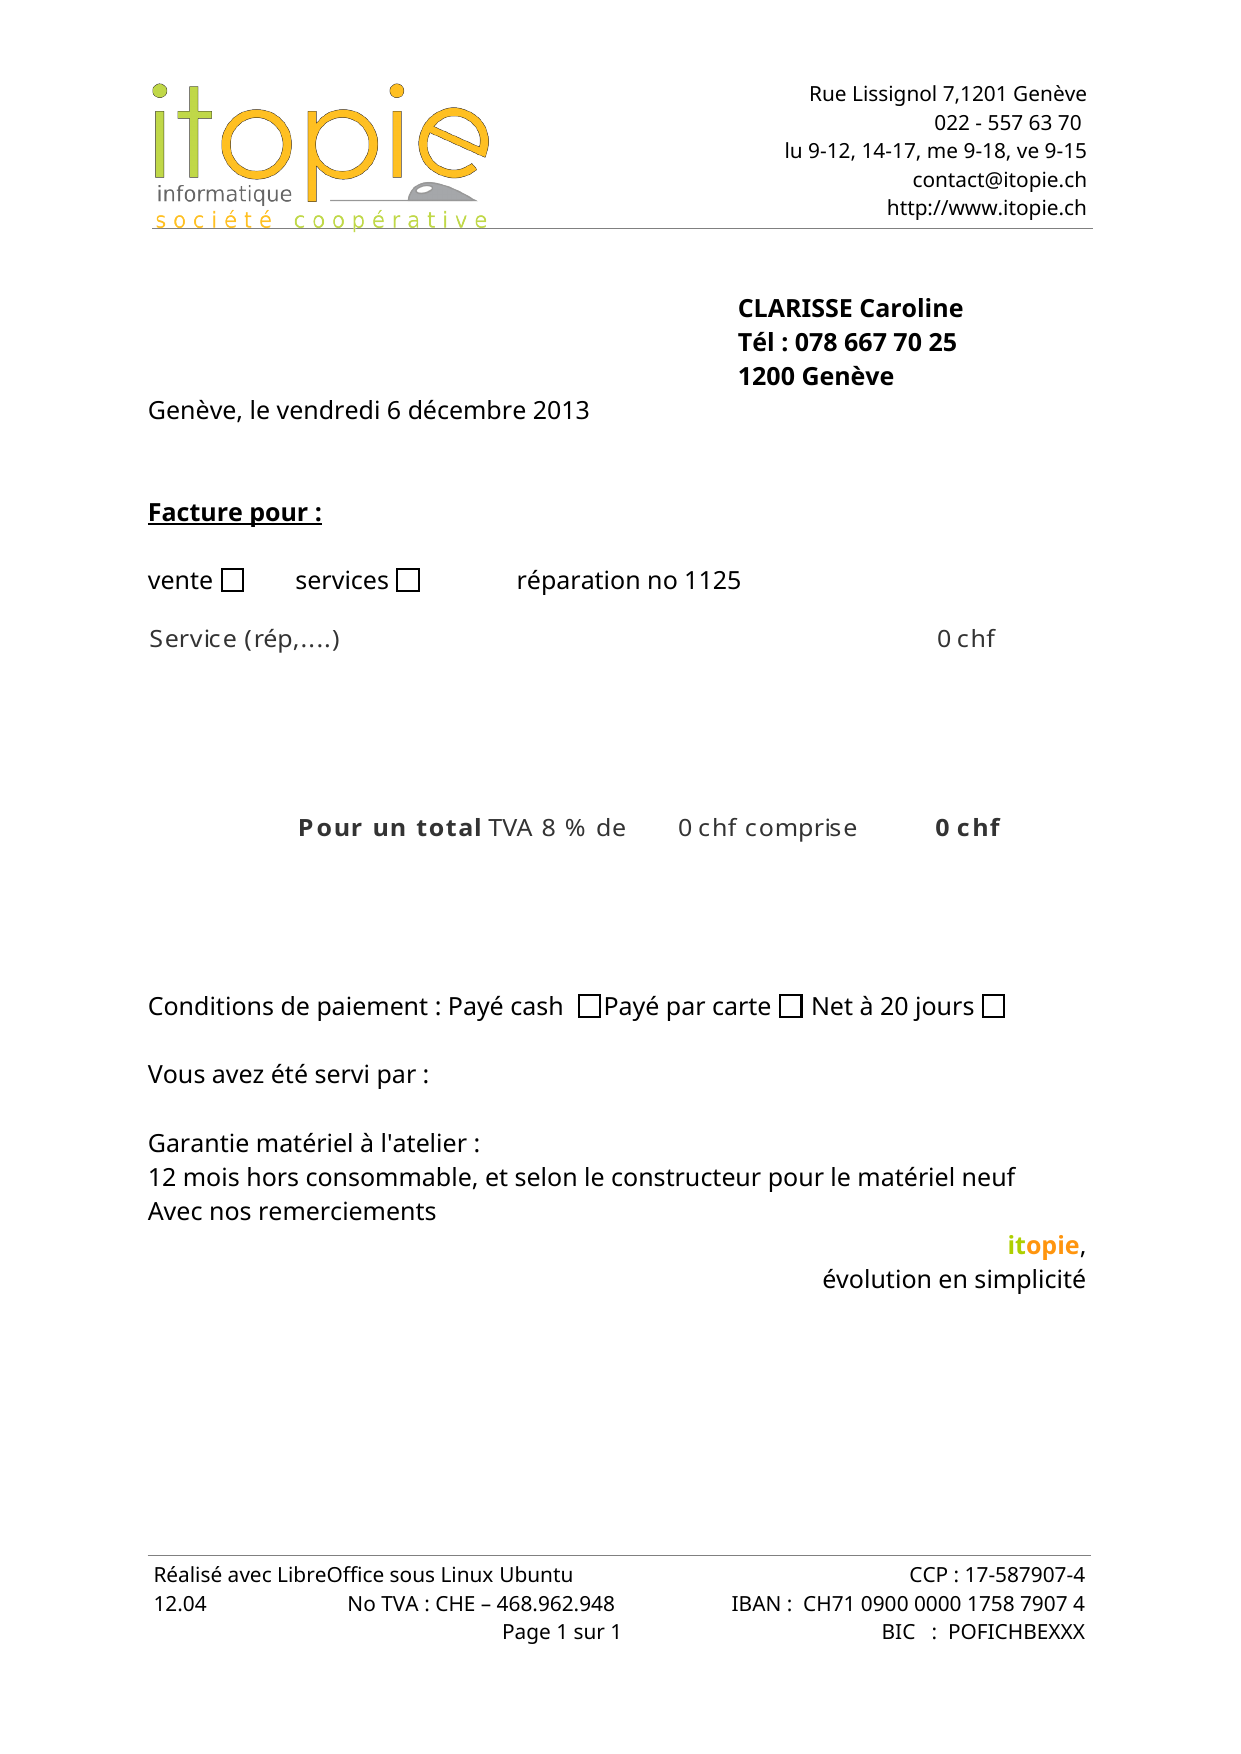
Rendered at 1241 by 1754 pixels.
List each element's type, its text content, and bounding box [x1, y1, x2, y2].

text Vous avez été servi par : [148, 1057, 1093, 1091]
picture [138, 72, 500, 244]
text vente services réparation no 1125 [148, 563, 1093, 597]
text 1200 Genève [148, 358, 1093, 392]
text Conditions de paiement : Payé cash Payé par carte Net à 20 jours [148, 989, 1093, 1023]
text Avec nos remerciements [148, 1193, 1093, 1227]
text Tél : 078 667 70 25 [148, 324, 1093, 358]
text CLARISSE Caroline [148, 290, 1093, 324]
text Garantie matériel à l'atelier : [148, 1125, 1093, 1159]
text Facture pour : [148, 495, 1093, 529]
text 12 mois hors consommable, et selon le constructeur pour le matériel neuf [148, 1159, 1093, 1193]
text Genève, le vendredi 6 décembre 2013 [148, 392, 1093, 427]
text évolution en simplicité [148, 1262, 1093, 1296]
text itopie, [148, 1227, 1093, 1262]
